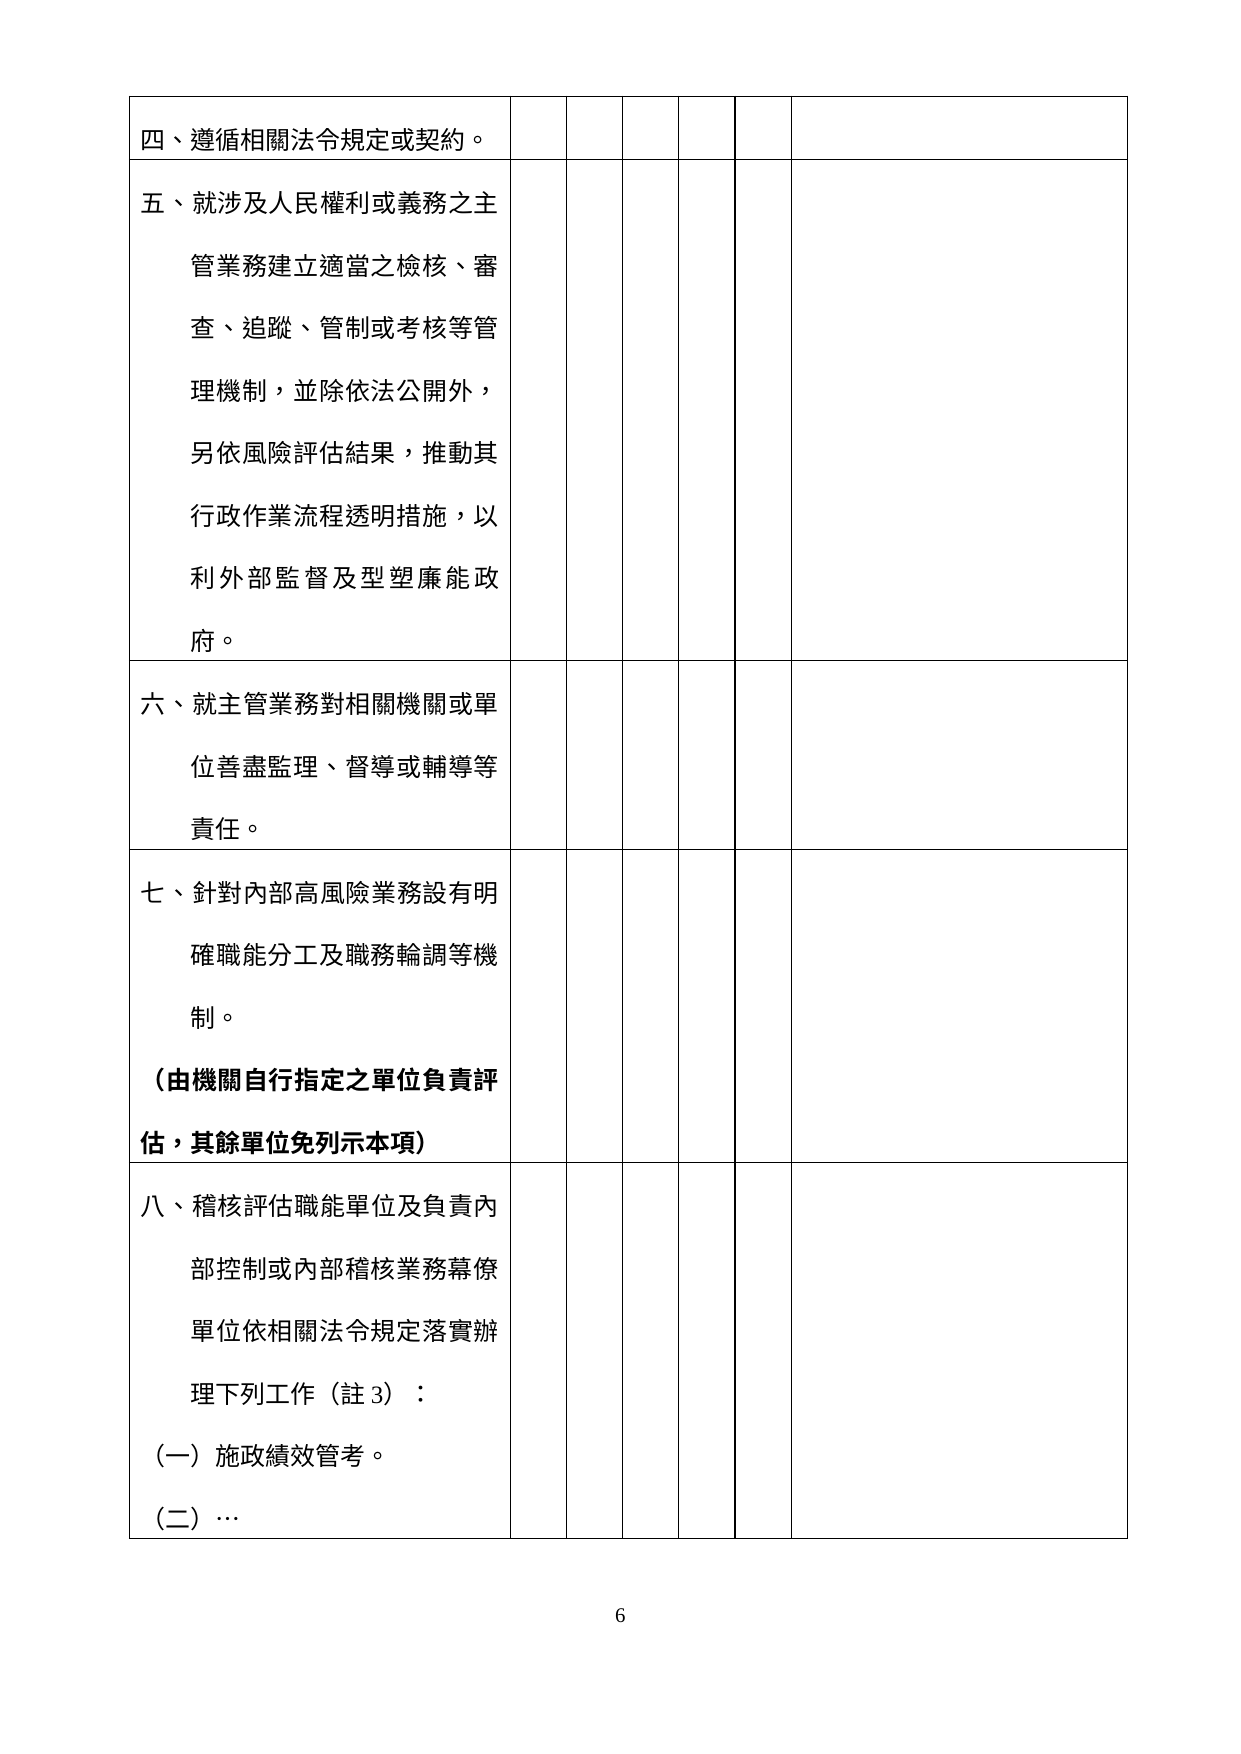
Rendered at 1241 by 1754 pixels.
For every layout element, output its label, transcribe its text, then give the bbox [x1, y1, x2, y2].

table_cell [679, 850, 734, 1162]
table_cell [792, 661, 1127, 849]
table_cell [736, 850, 791, 1162]
table_cell [623, 661, 678, 849]
table_cell [511, 850, 566, 1162]
table_cell [567, 850, 622, 1162]
table_cell [736, 160, 791, 660]
table_cell [736, 97, 791, 159]
table_cell [623, 850, 678, 1162]
table_cell 八、稽核評估職能單位及負責內部控制或內部稽核業務幕僚單位依相關法令規定落實辦理下列工作（註3）： （一）施政績效管考。 （二）… [130, 1163, 510, 1538]
table_cell [623, 97, 678, 159]
table_cell [623, 160, 678, 660]
table_cell [623, 1163, 678, 1538]
table_cell [679, 160, 734, 660]
table_cell 七、針對內部高風險業務設有明確職能分工及職務輪調等機制。 （由機關自行指定之單位負責評估，其餘單位免列示本項） [130, 850, 510, 1162]
table_cell [511, 661, 566, 849]
table_cell [511, 160, 566, 660]
table_cell [736, 661, 791, 849]
table_cell 六、就主管業務對相關機關或單位善盡監理、督導或輔導等責任。 [130, 661, 510, 849]
table_cell [792, 97, 1127, 159]
table_cell [567, 1163, 622, 1538]
table_cell [679, 1163, 734, 1538]
table_cell 四、遵循相關法令規定或契約。 [130, 97, 510, 159]
table_cell 五、就涉及人民權利或義務之主管業務建立適當之檢核、審查、追蹤、管制或考核等管理機制，並除依法公開外，另依風險評估結果，推動其行政作業流程透明措施，以利外部監督及型塑廉能政府。 [130, 160, 510, 660]
table_cell [679, 97, 734, 159]
table_cell [567, 160, 622, 660]
table_cell [792, 160, 1127, 660]
table_cell [511, 1163, 566, 1538]
table_cell [511, 97, 566, 159]
table_cell [792, 1163, 1127, 1538]
table_cell [567, 97, 622, 159]
table_cell [679, 661, 734, 849]
table_cell [736, 1163, 791, 1538]
table_cell [792, 850, 1127, 1162]
table_cell [567, 661, 622, 849]
